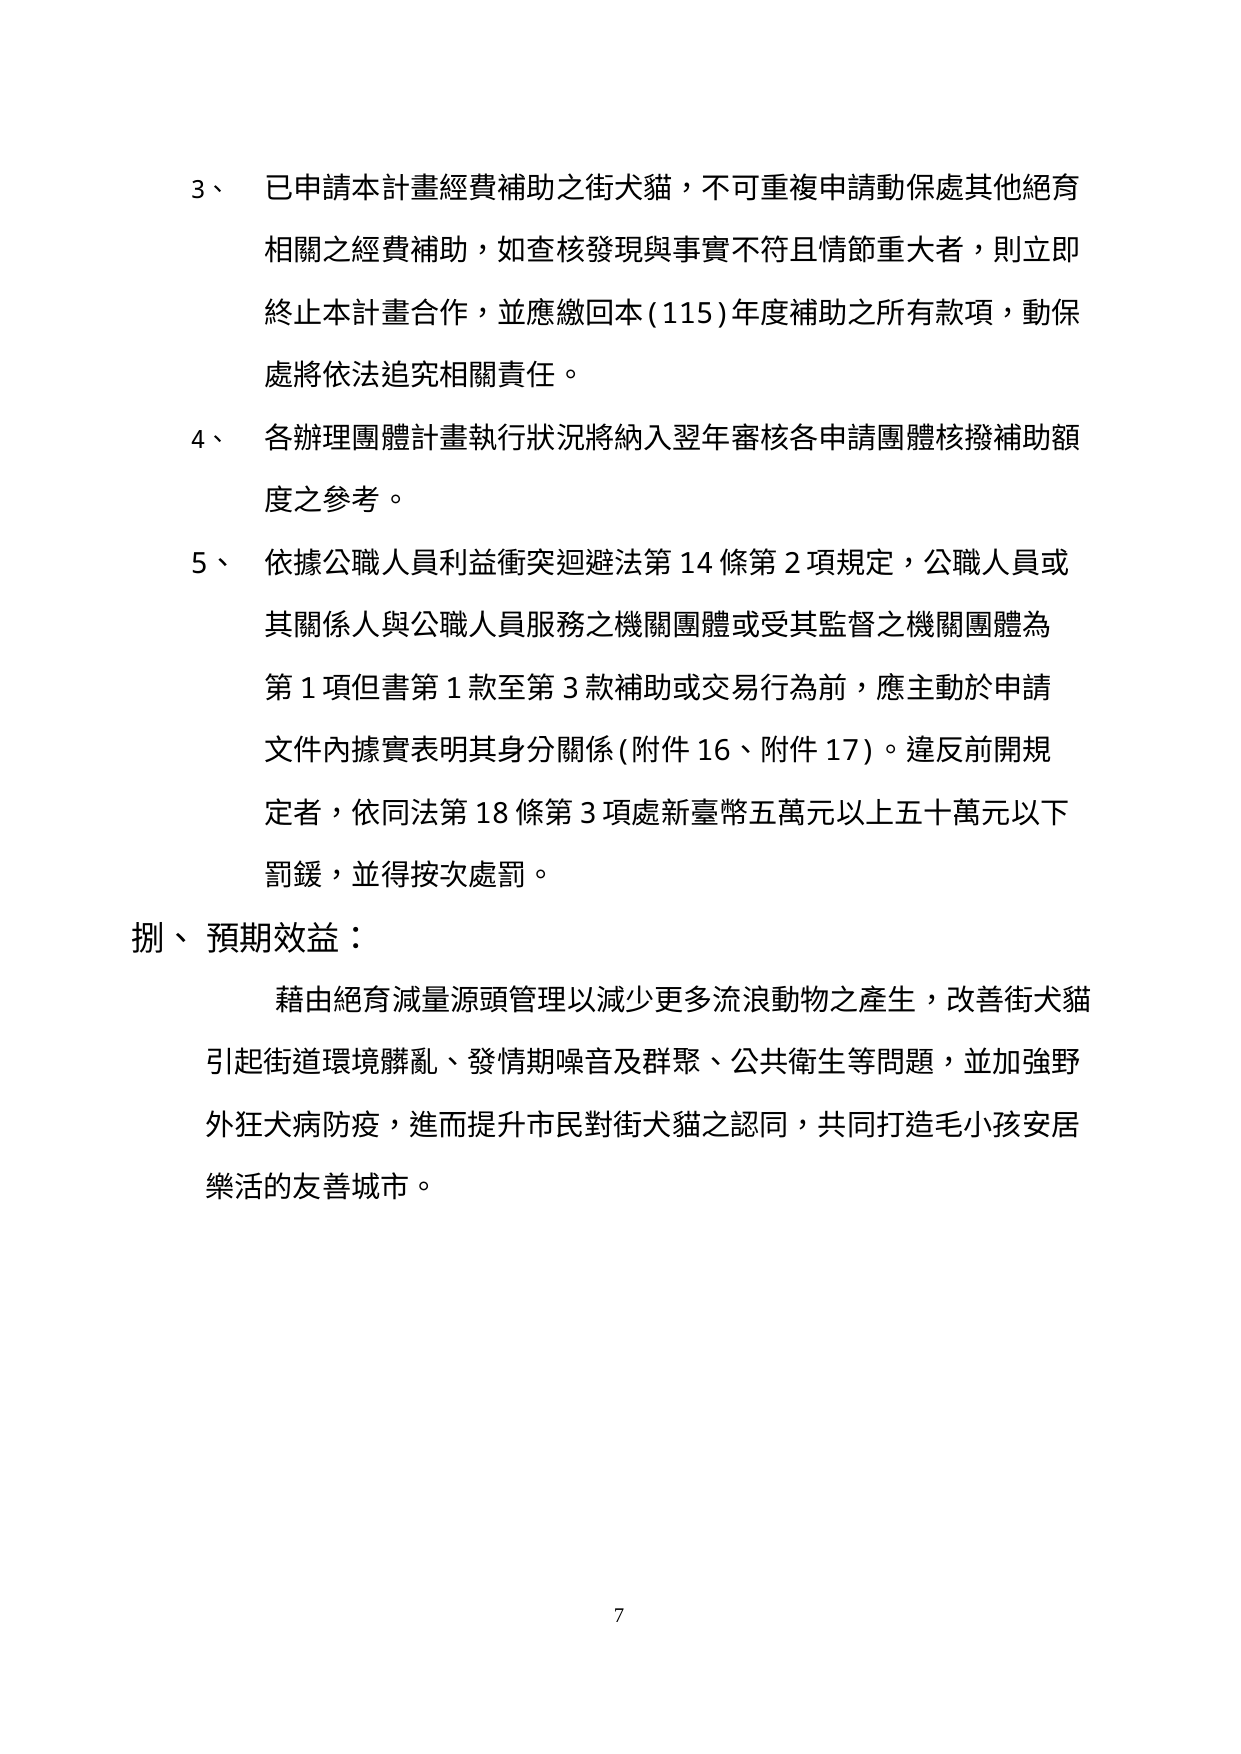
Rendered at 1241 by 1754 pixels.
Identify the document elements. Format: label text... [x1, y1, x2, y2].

list 預期效益： [131, 894, 1106, 956]
list 各辦理團體計畫執行狀況將納入翌年審核各申請團體核撥補助額度之參考。 [190, 394, 1106, 519]
list 已申請本計畫經費補助之街犬貓，不可重複申請動保處其他絕育相關之經費補助，如查核發現與事實不符且情節重大者，則立即終止本計畫合作，並應繳回本(115)年度補助之所有款項，動保處將依法追究相關責任。 [190, 144, 1106, 394]
list 依據公職人員利益衝突迴避法第14條第2項規定，公職人員或其關係人與公職人員服務之機關團體或受其監督之機關團體為第1項但書第1款至第3款補助或交易行為前，應主動於申請文件內據實表明其身分關係(附件16、附件17)。違反前開規定者，依同法第18條第3項處新臺幣五萬元以上五十萬元以下罰鍰，並得按次處罰。 [190, 519, 1076, 894]
text 藉由絕育減量源頭管理以減少更多流浪動物之產生，改善街犬貓引起街道環境髒亂、發情期噪音及群聚、公共衛生等問題，並加強野外狂犬病防疫，進而提升市民對街犬貓之認同，共同打造毛小孩安居樂活的友善城市。 [205, 956, 1106, 1206]
